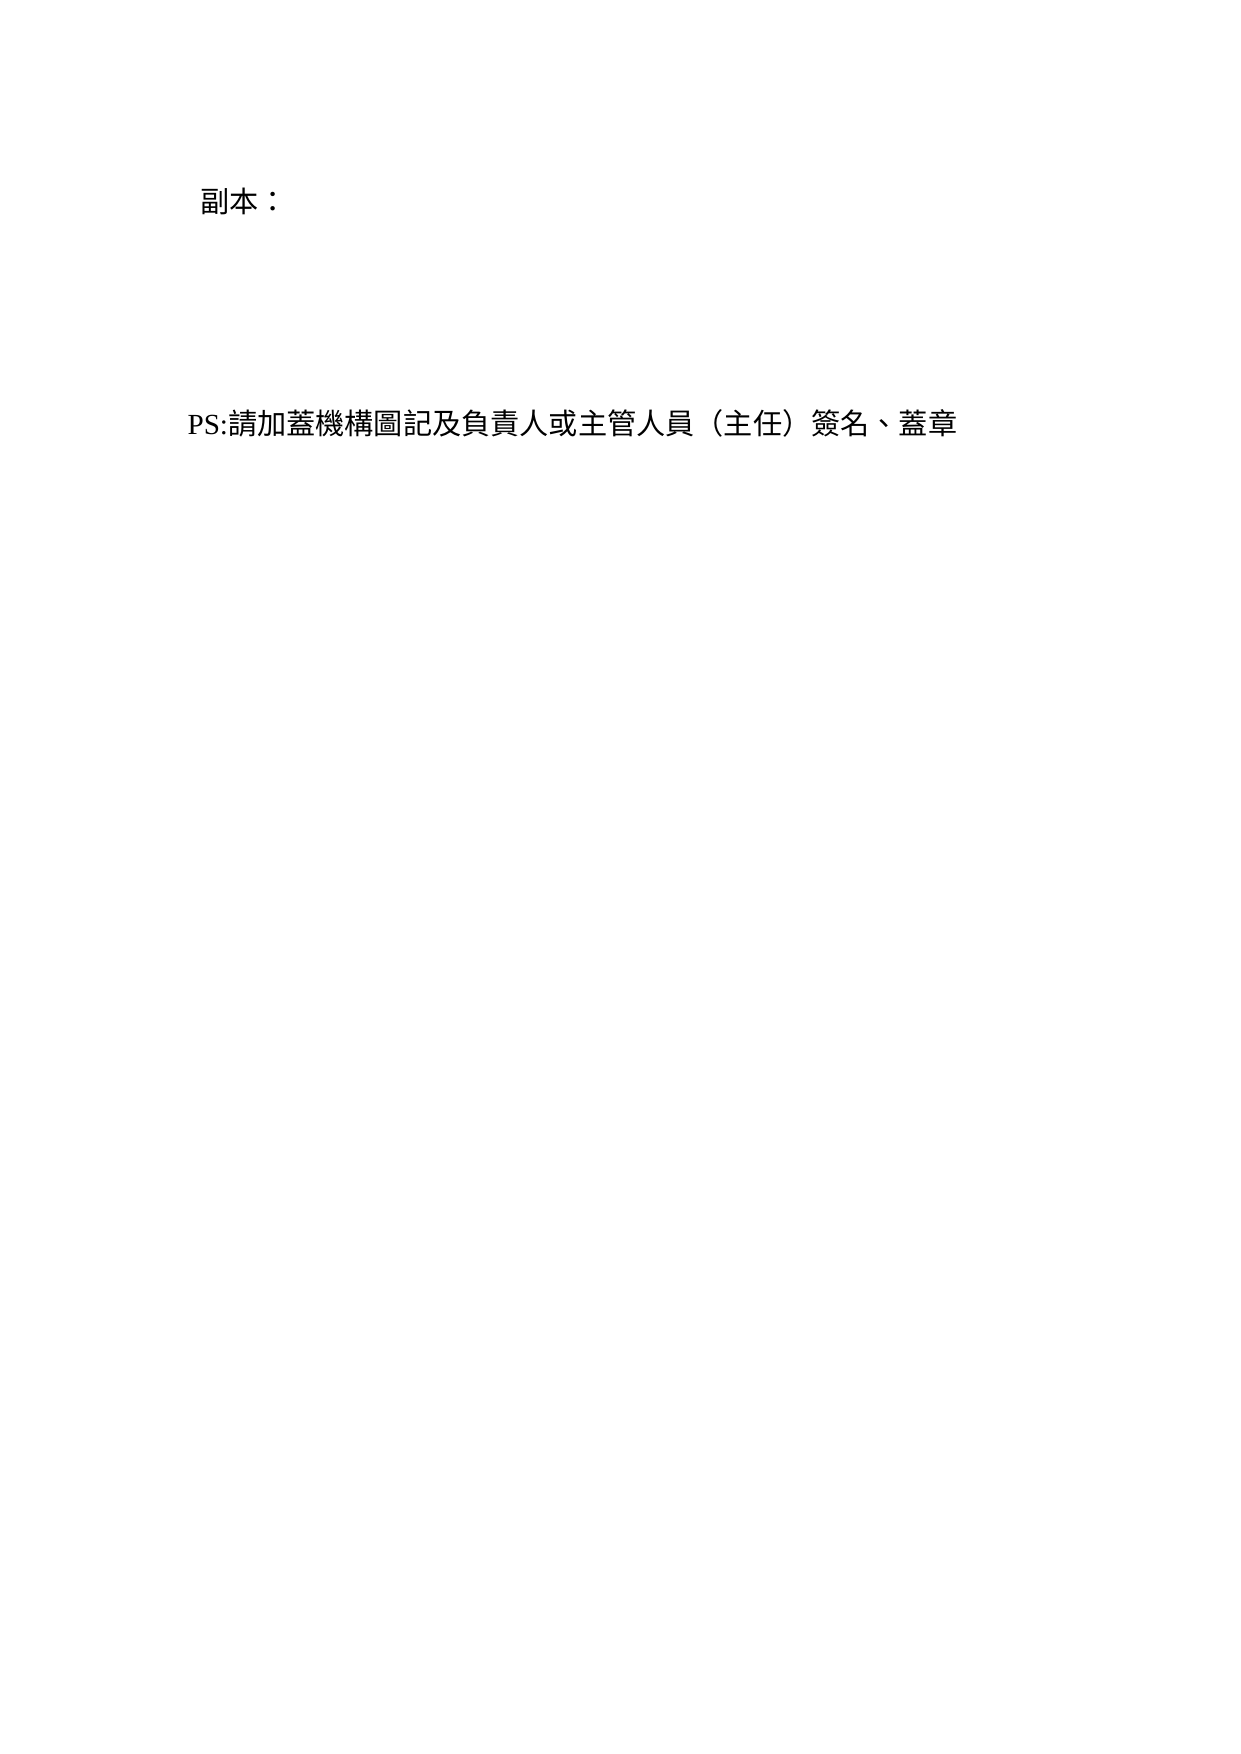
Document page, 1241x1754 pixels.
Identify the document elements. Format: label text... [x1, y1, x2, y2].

text 副本： [200, 158, 291, 221]
text PS:請加蓋機構圖記及負責人或主管人員（主任）簽名、蓋章 [187, 380, 1053, 443]
